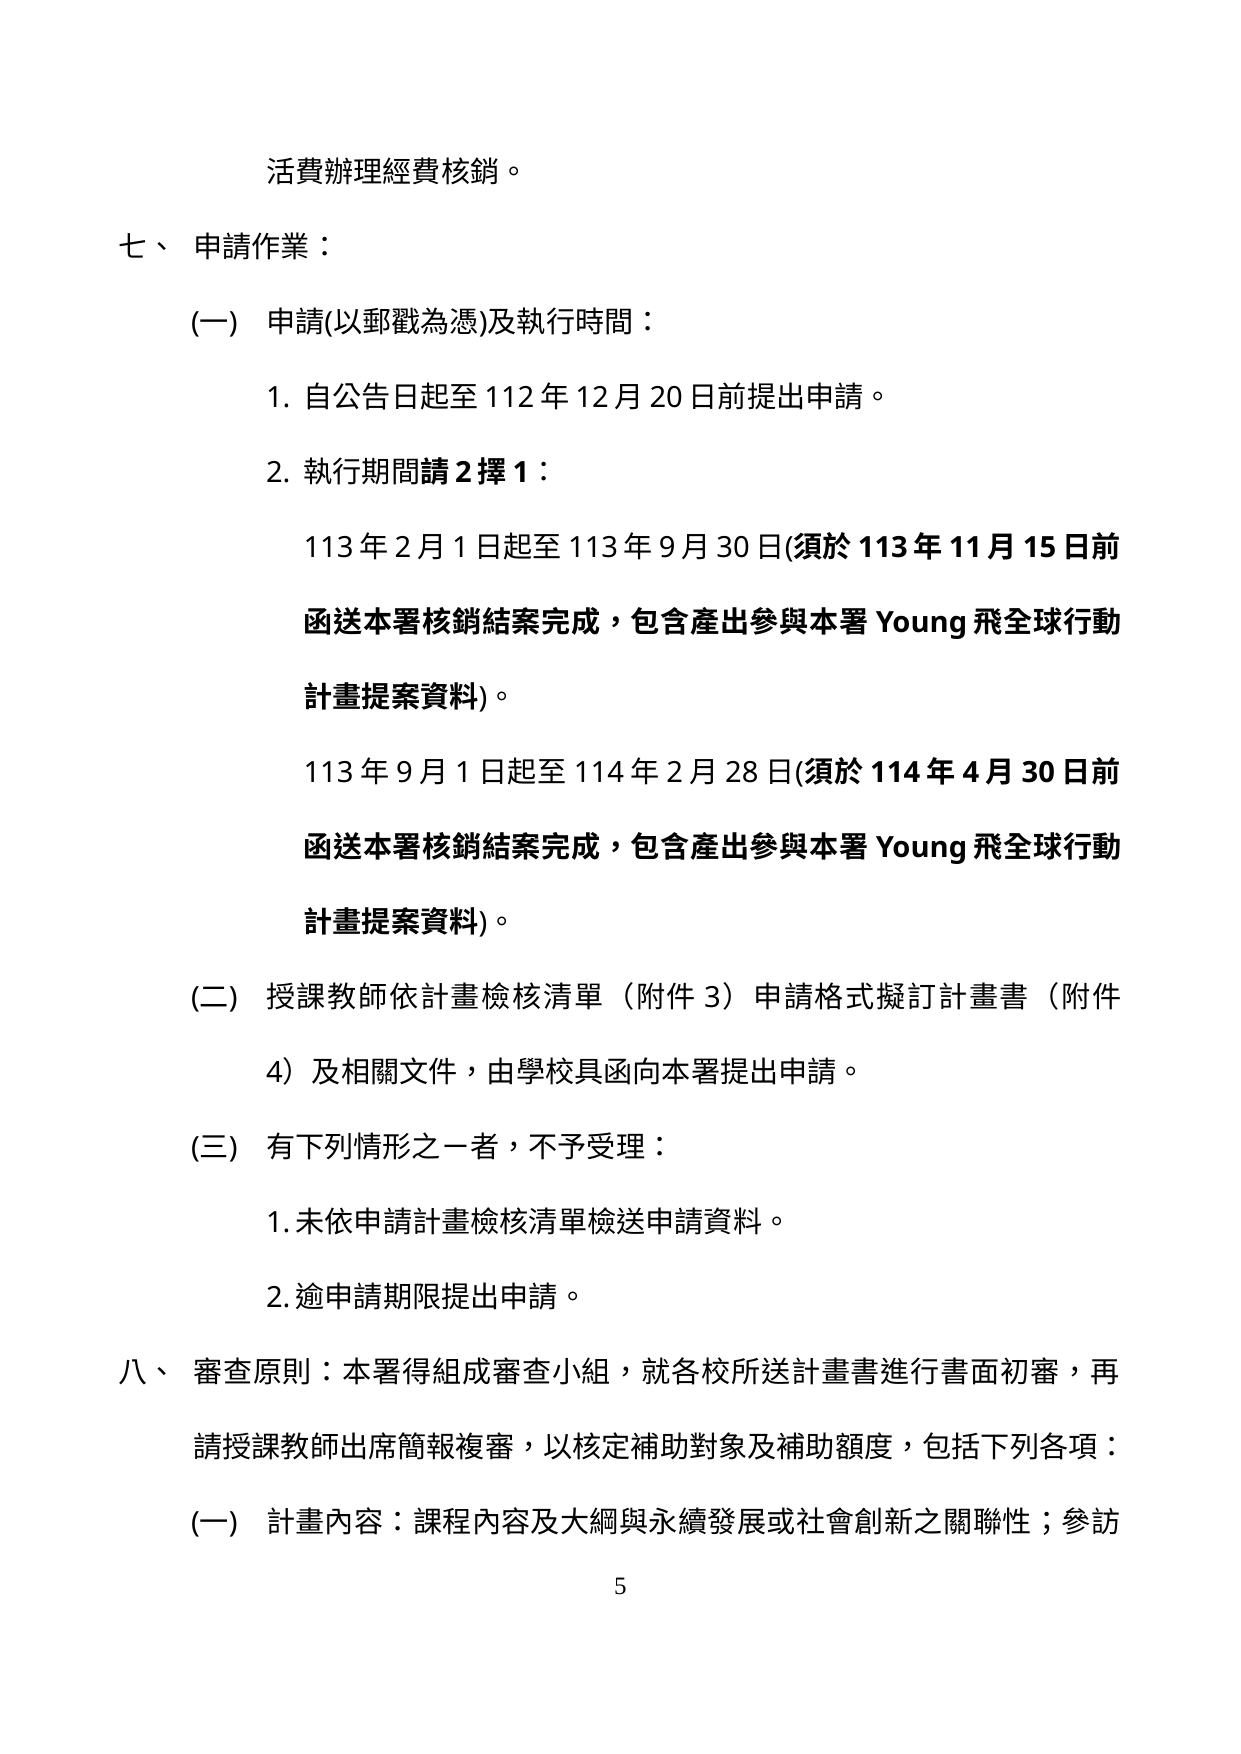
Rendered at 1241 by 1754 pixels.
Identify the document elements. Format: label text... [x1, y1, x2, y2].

list 計畫內容：課程內容及大綱與永續發展或社會創新之關聯性；參訪國外相關組織規劃設計、赴國外參訪學生遴選規則及提案參與本署Young飛全球行動計畫(計畫詳情請見: https://iyouth.youthhub.tw/youngfly )徵選規則之學習性、可行性、完整性（50%）。 [191, 1483, 1122, 1558]
text 113年9月1日起至114年2月28日(須於114年4月30日前函送本署核銷結案完成，包含產出參與本署Young飛全球行動計畫提案資料)。 [303, 733, 1122, 958]
list 執行期間請2擇1： [266, 433, 1122, 508]
list 審查原則：本署得組成審查小組，就各校所送計畫書進行書面初審，再請授課教師出席簡報複審，以核定補助對象及補助額度，包括下列各項： [118, 1333, 1122, 1483]
list 申請(以郵戳為憑)及執行時間： [191, 283, 1122, 358]
list 有下列情形之ㄧ者，不予受理： [191, 1108, 1122, 1183]
list 自公告日起至112年12月20日前提出申請。 [266, 358, 1122, 433]
list 申請作業： [118, 208, 1122, 283]
list 未依申請計畫檢核清單檢送申請資料。 [266, 1183, 1122, 1258]
list 授課教師依計畫檢核清單（附件3）申請格式擬訂計畫書（附件4）及相關文件，由學校具函向本署提出申請。 [191, 958, 1122, 1108]
list 活費辦理經費核銷。 [192, 133, 1122, 208]
list 逾申請期限提出申請。 [266, 1258, 1122, 1333]
text 113年2月1日起至113年9月30日(須於113年11月15日前函送本署核銷結案完成，包含產出參與本署Young飛全球行動計畫提案資料)。 [303, 508, 1122, 733]
